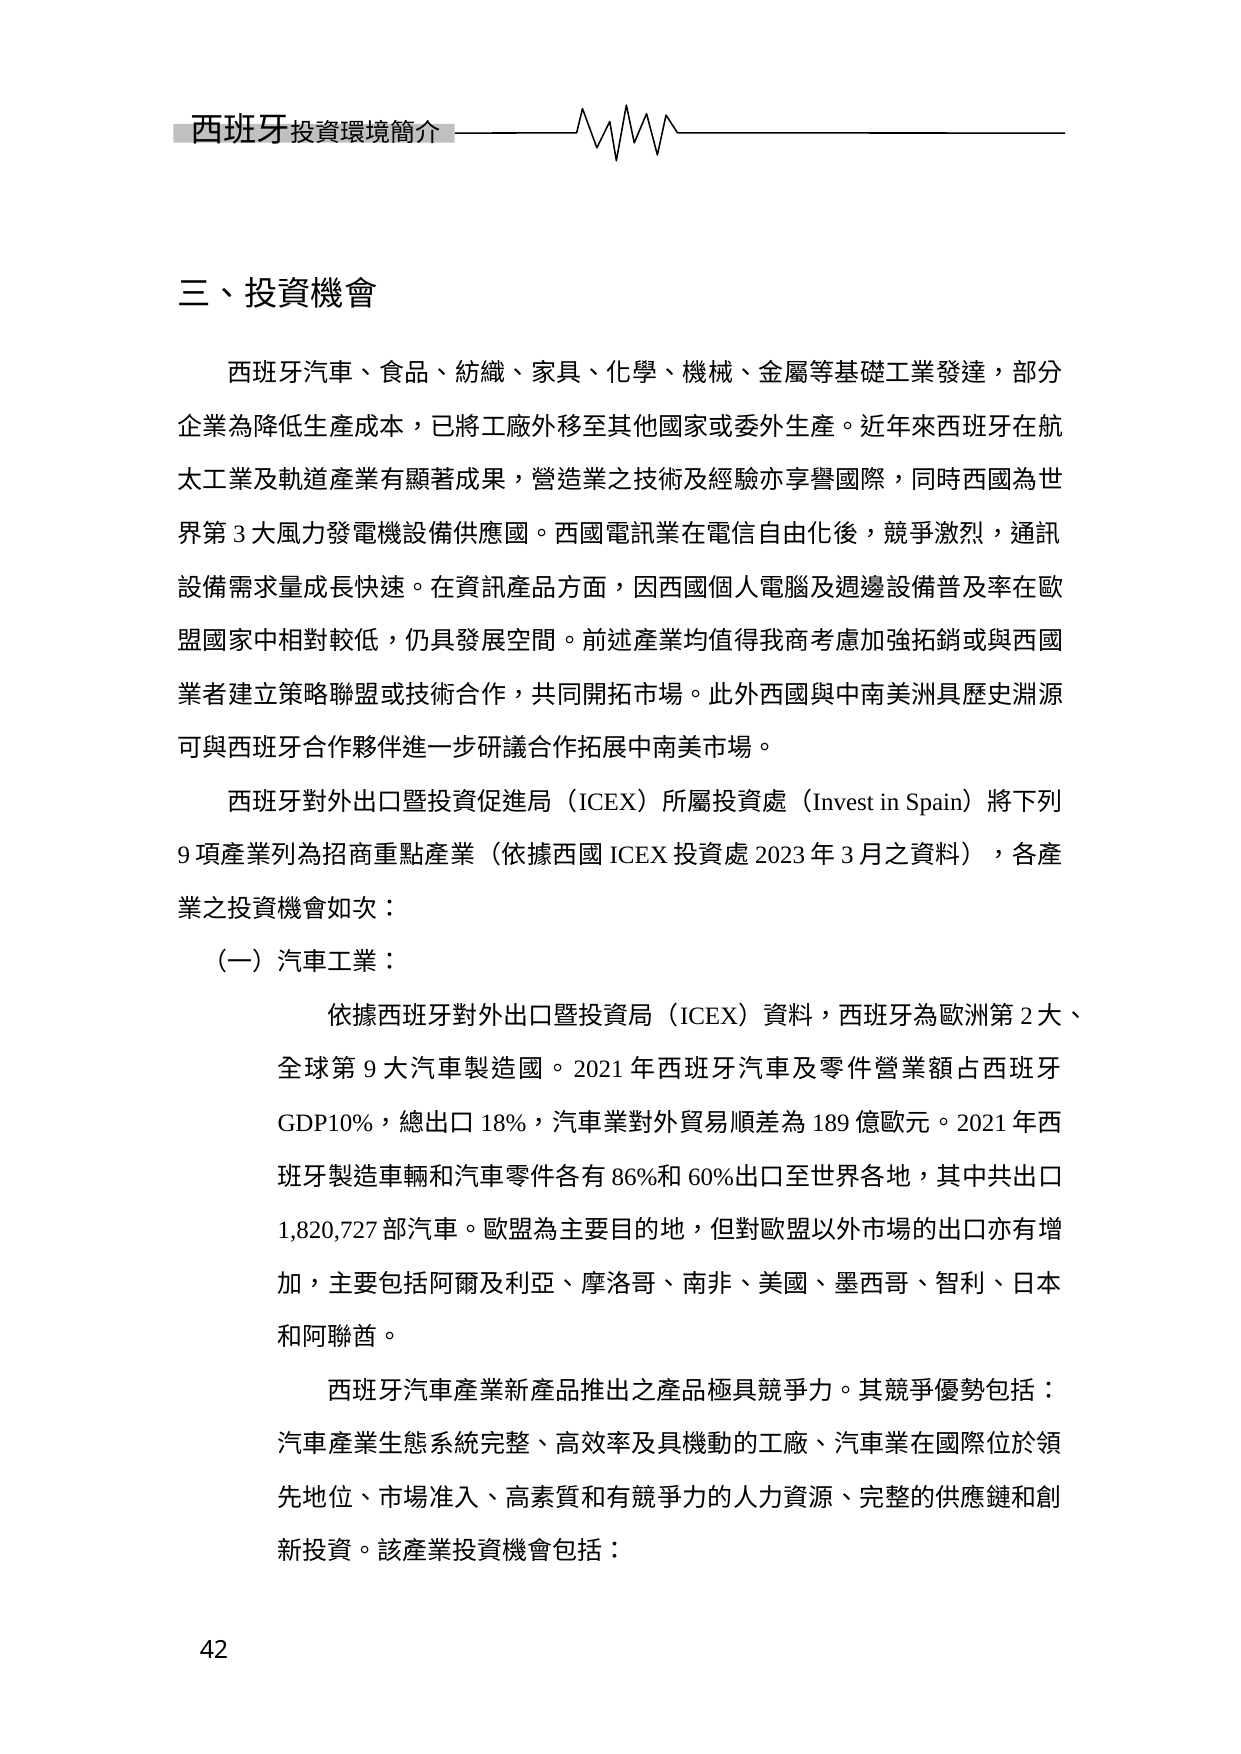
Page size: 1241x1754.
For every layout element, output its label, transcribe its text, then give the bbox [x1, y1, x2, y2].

text 三、投資機會 [177, 264, 1063, 317]
text （一）汽車工業： [202, 933, 1063, 987]
text 西班牙汽車產業新產品推出之產品極具競爭力。其競爭優勢包括：汽車產業生態系統完整、高效率及具機動的工廠、汽車業在國際位於領先地位、市場准入、高素質和有競爭力的人力資源、完整的供應鏈和創新投資。該產業投資機會包括： [277, 1362, 1063, 1576]
text 依據西班牙對外出口暨投資局（ICEX）資料，西班牙為歐洲第2大、全球第9大汽車製造國。2021年西班牙汽車及零件營業額占西班牙GDP10%，總出口18%，汽車業對外貿易順差為189億歐元。2021年西班牙製造車輛和汽車零件各有86%和60%出口至世界各地，其中共出口1,820,727部汽車。歐盟為主要目的地，但對歐盟以外市場的出口亦有增加，主要包括阿爾及利亞、摩洛哥、南非、美國、墨西哥、智利、日本和阿聯酋。 [277, 987, 1063, 1362]
text 西班牙汽車、食品、紡織、家具、化學、機械、金屬等基礎工業發達，部分企業為降低生產成本，已將工廠外移至其他國家或委外生產。近年來西班牙在航太工業及軌道產業有顯著成果，營造業之技術及經驗亦享譽國際，同時西國為世界第3大風力發電機設備供應國。西國電訊業在電信自由化後，競爭激烈，通訊設備需求量成長快速。在資訊產品方面，因西國個人電腦及週邊設備普及率在歐盟國家中相對較低，仍具發展空間。前述產業均值得我商考慮加強拓銷或與西國業者建立策略聯盟或技術合作，共同開拓市場。此外西國與中南美洲具歷史淵源，可與西班牙合作夥伴進一步研議合作拓展中南美市場。 [177, 344, 1063, 773]
text 西班牙對外出口暨投資促進局（ICEX）所屬投資處（Invest in Spain）將下列9項產業列為招商重點產業（依據西國ICEX投資處2023年3月之資料），各產業之投資機會如次： [177, 773, 1063, 933]
